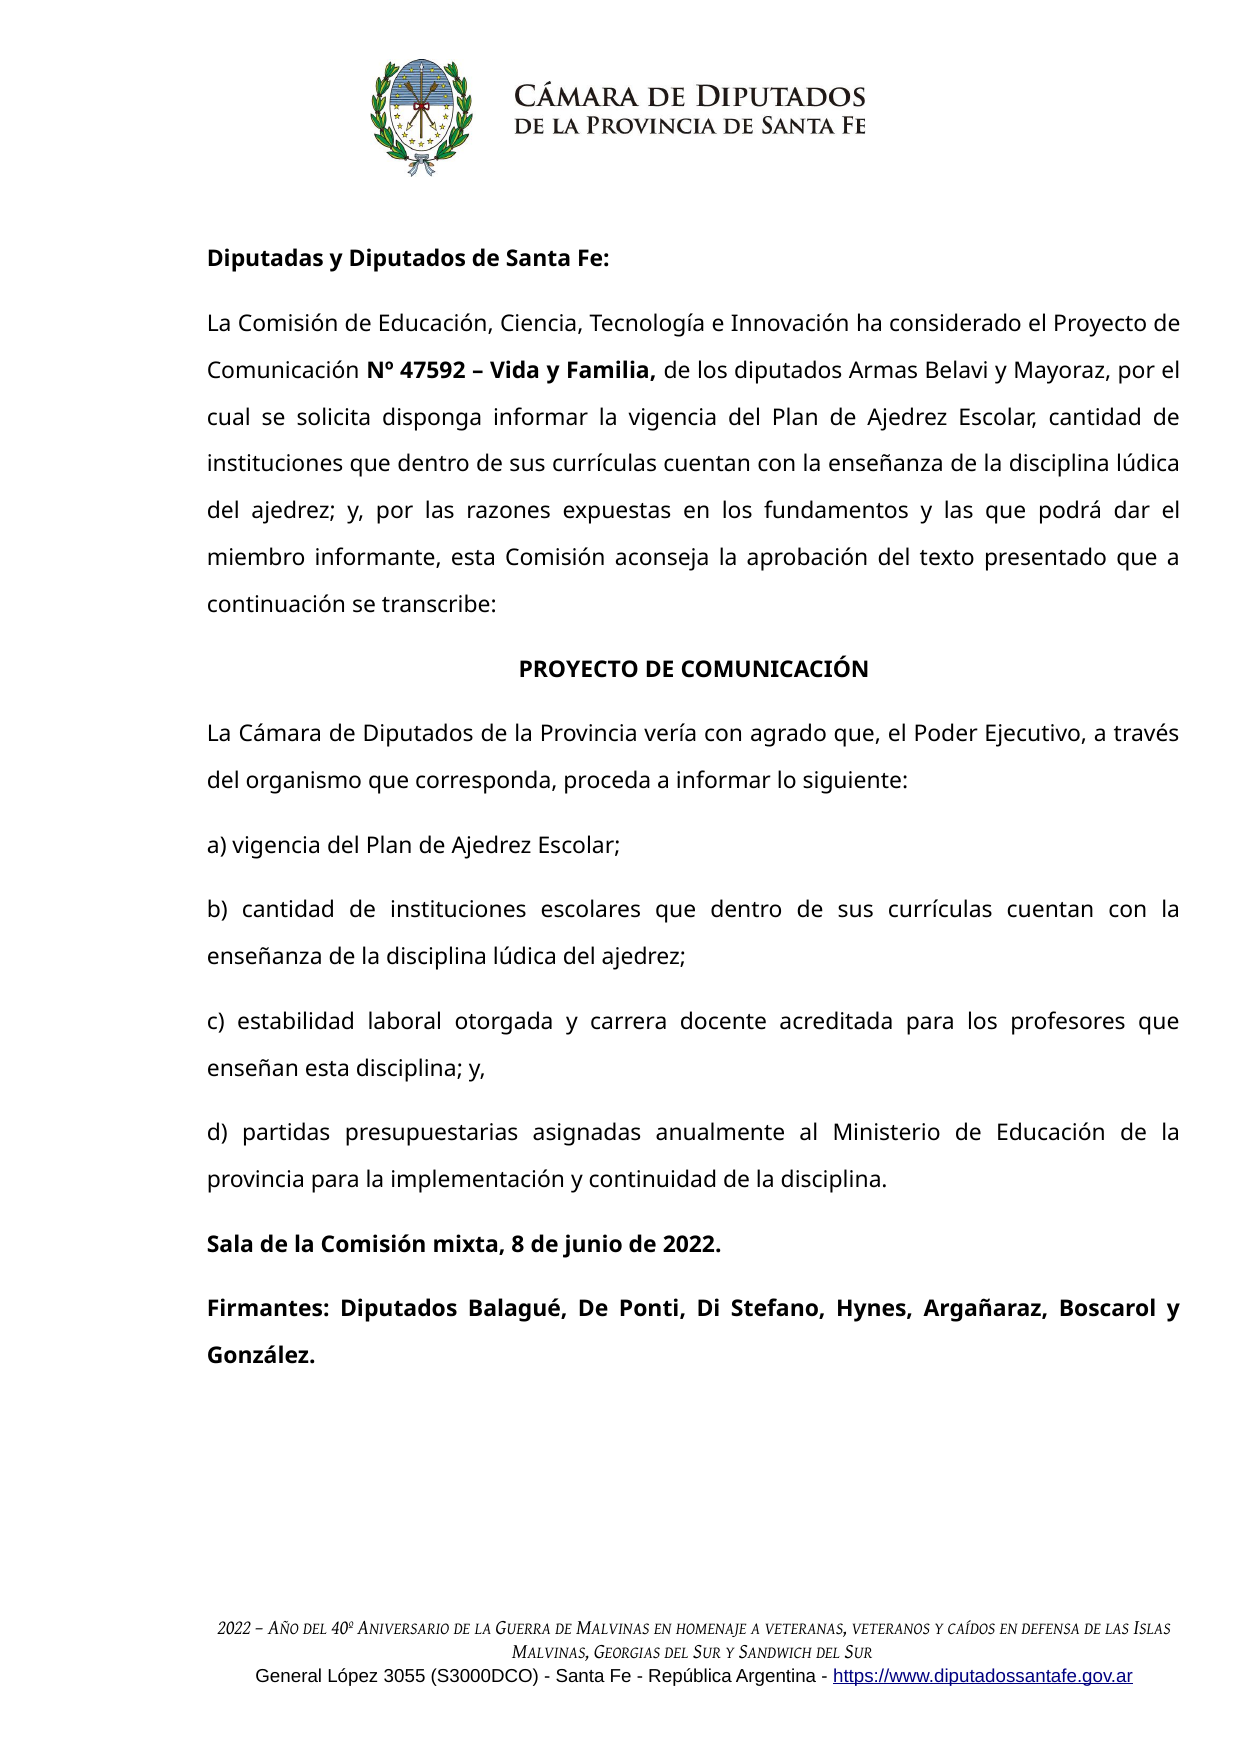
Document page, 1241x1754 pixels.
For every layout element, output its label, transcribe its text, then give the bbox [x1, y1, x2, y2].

text La Comisión de Educación, Ciencia, Tecnología e Innovación ha considerado el Proyecto de Comunicación Nº 47592 – Vida y Familia, de los diputados Armas Belavi y Mayoraz, por el cual se solicita disponga informar la vigencia del Plan de Ajedrez Escolar, cantidad de instituciones que dentro de sus currículas cuentan con la enseñanza de la disciplina lúdica del ajedrez; y, por las razones expuestas en los fundamentos y las que podrá dar el miembro informante, esta Comisión aconseja la aprobación del texto presentado que a continuación se transcribe: [207, 307, 1181, 619]
text La Cámara de Diputados de la Provincia vería con agrado que, el Poder Ejecutivo, a través del organismo que corresponda, proceda a informar lo siguiente: [207, 717, 1181, 795]
text c) estabilidad laboral otorgada y carrera docente acreditada para los profesores que enseñan esta disciplina; y, [207, 1005, 1181, 1083]
text a) vigencia del Plan de Ajedrez Escolar; [207, 829, 1181, 860]
text d) partidas presupuestarias asignadas anualmente al Ministerio de Educación de la provincia para la implementación y continuidad de la disciplina. [207, 1116, 1181, 1194]
text PROYECTO DE COMUNICACIÓN [207, 653, 1181, 684]
text Sala de la Comisión mixta, 8 de junio de 2022. [207, 1228, 1181, 1259]
text Firmantes: Diputados Balagué, De Ponti, Di Stefano, Hynes, Argañaraz, Boscarol y González. [207, 1292, 1181, 1370]
text b) cantidad de instituciones escolares que dentro de sus currículas cuentan con la enseñanza de la disciplina lúdica del ajedrez; [207, 893, 1181, 971]
text Diputadas y Diputados de Santa Fe: [207, 242, 1181, 273]
picture [370, 59, 866, 181]
